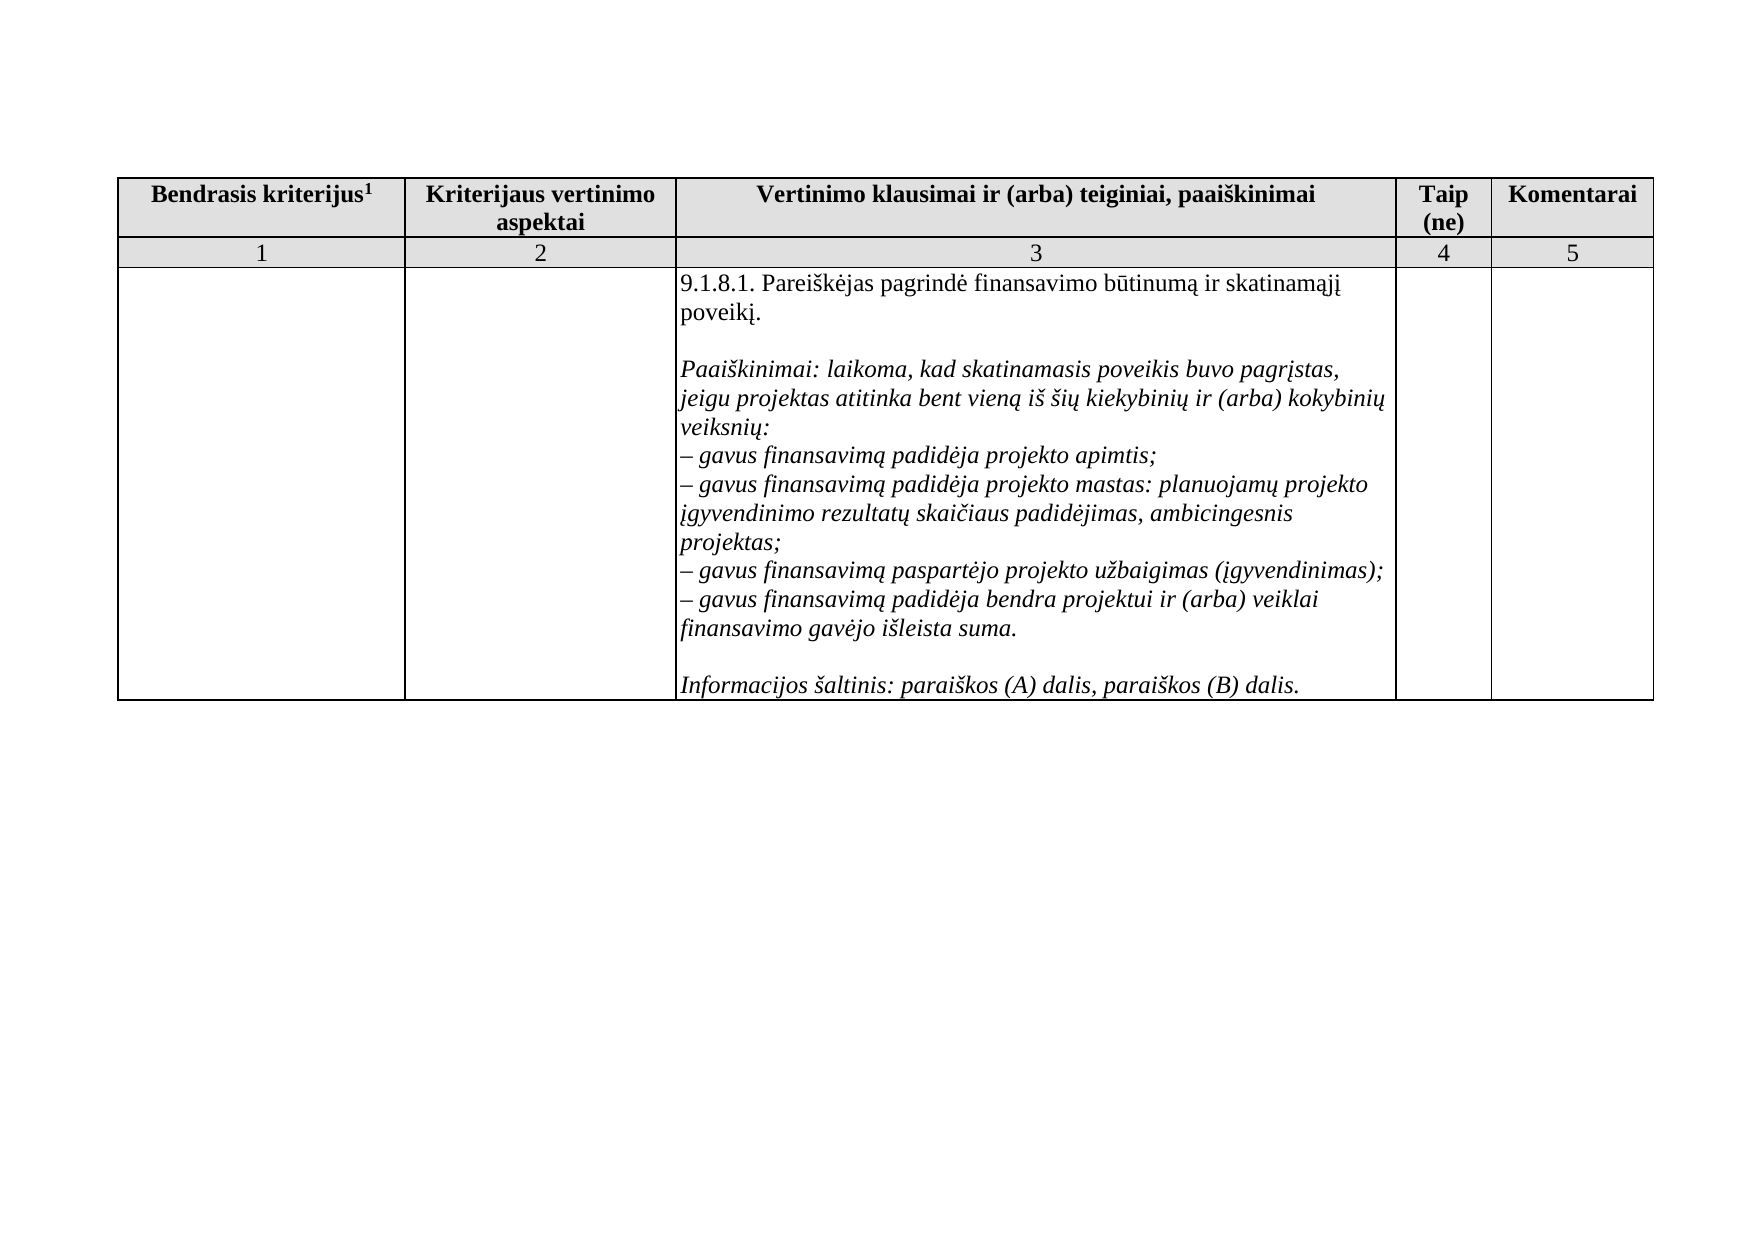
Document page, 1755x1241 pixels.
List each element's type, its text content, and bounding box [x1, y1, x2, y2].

table_cell 2 [406, 238, 675, 267]
table_header Kriterijaus vertinimo aspektai [406, 179, 675, 236]
table_cell 3 [677, 238, 1395, 267]
table_cell [406, 268, 675, 699]
table_header Taip (ne) [1397, 179, 1491, 236]
table_cell [1492, 268, 1653, 699]
table_cell 4 [1397, 238, 1491, 267]
table_header Bendrasis kriterijus1 [119, 179, 404, 236]
table_cell 9.1.8.1. Pareiškėjas pagrindė finansavimo būtinumą ir skatinamąjį poveikį. Paaiškinimai: laikoma, kad skatinamasis poveikis buvo pagrįstas, jeigu projektas atitinka bent vieną iš šių kiekybinių ir (arba) kokybinių veiksnių: – gavus finansavimą padidėja projekto apimtis; – gavus finansavimą padidėja projekto mastas: planuojamų projekto įgyvendinimo rezultatų skaičiaus padidėjimas, ambicingesnis projektas; – gavus finansavimą paspartėjo projekto užbaigimas (įgyvendinimas); – gavus finansavimą padidėja bendra projektui ir (arba) veiklai finansavimo gavėjo išleista suma. Informacijos šaltinis: paraiškos (A) dalis, paraiškos (B) dalis. [677, 268, 1395, 699]
table_cell 1 [119, 238, 404, 267]
table_header Komentarai [1492, 179, 1653, 236]
table_cell 5 [1492, 238, 1653, 267]
table_cell [119, 268, 404, 699]
table_header Vertinimo klausimai ir (arba) teiginiai, paaiškinimai [677, 179, 1395, 236]
table_cell [1397, 268, 1491, 699]
